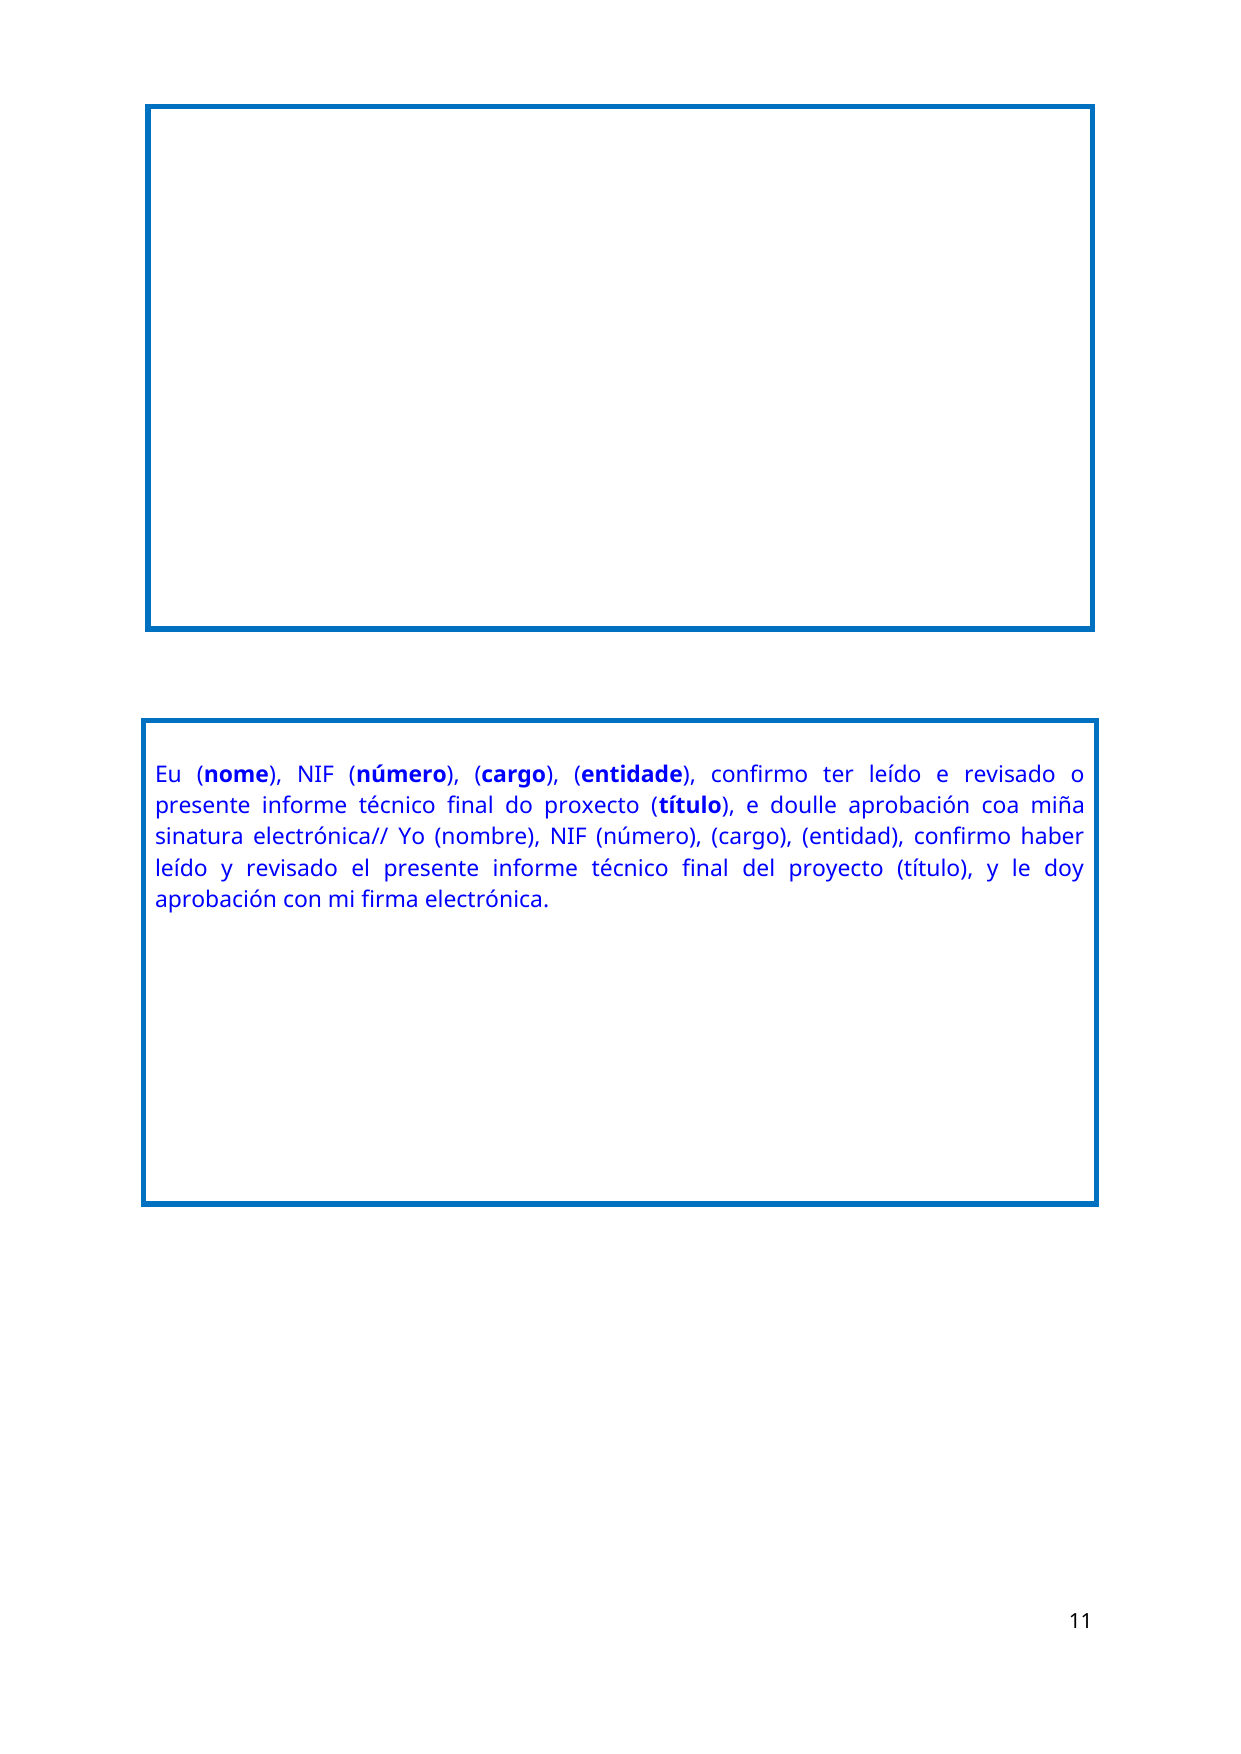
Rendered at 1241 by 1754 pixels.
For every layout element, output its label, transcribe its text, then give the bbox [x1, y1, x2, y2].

table_header Eu (nome), NIF (número), (cargo), (entidade), confirmo ter leído e revisado o presente informe técnico final do proxecto (título), e doulle aprobación coa miña sinatura electrónica// Yo (nombre), NIF (número), (cargo), (entidad), confirmo haber leído y revisado el presente informe técnico final del proyecto (título), y le doy aprobación con mi firma electrónica. [146, 723, 1094, 1201]
table_header [151, 109, 1090, 626]
